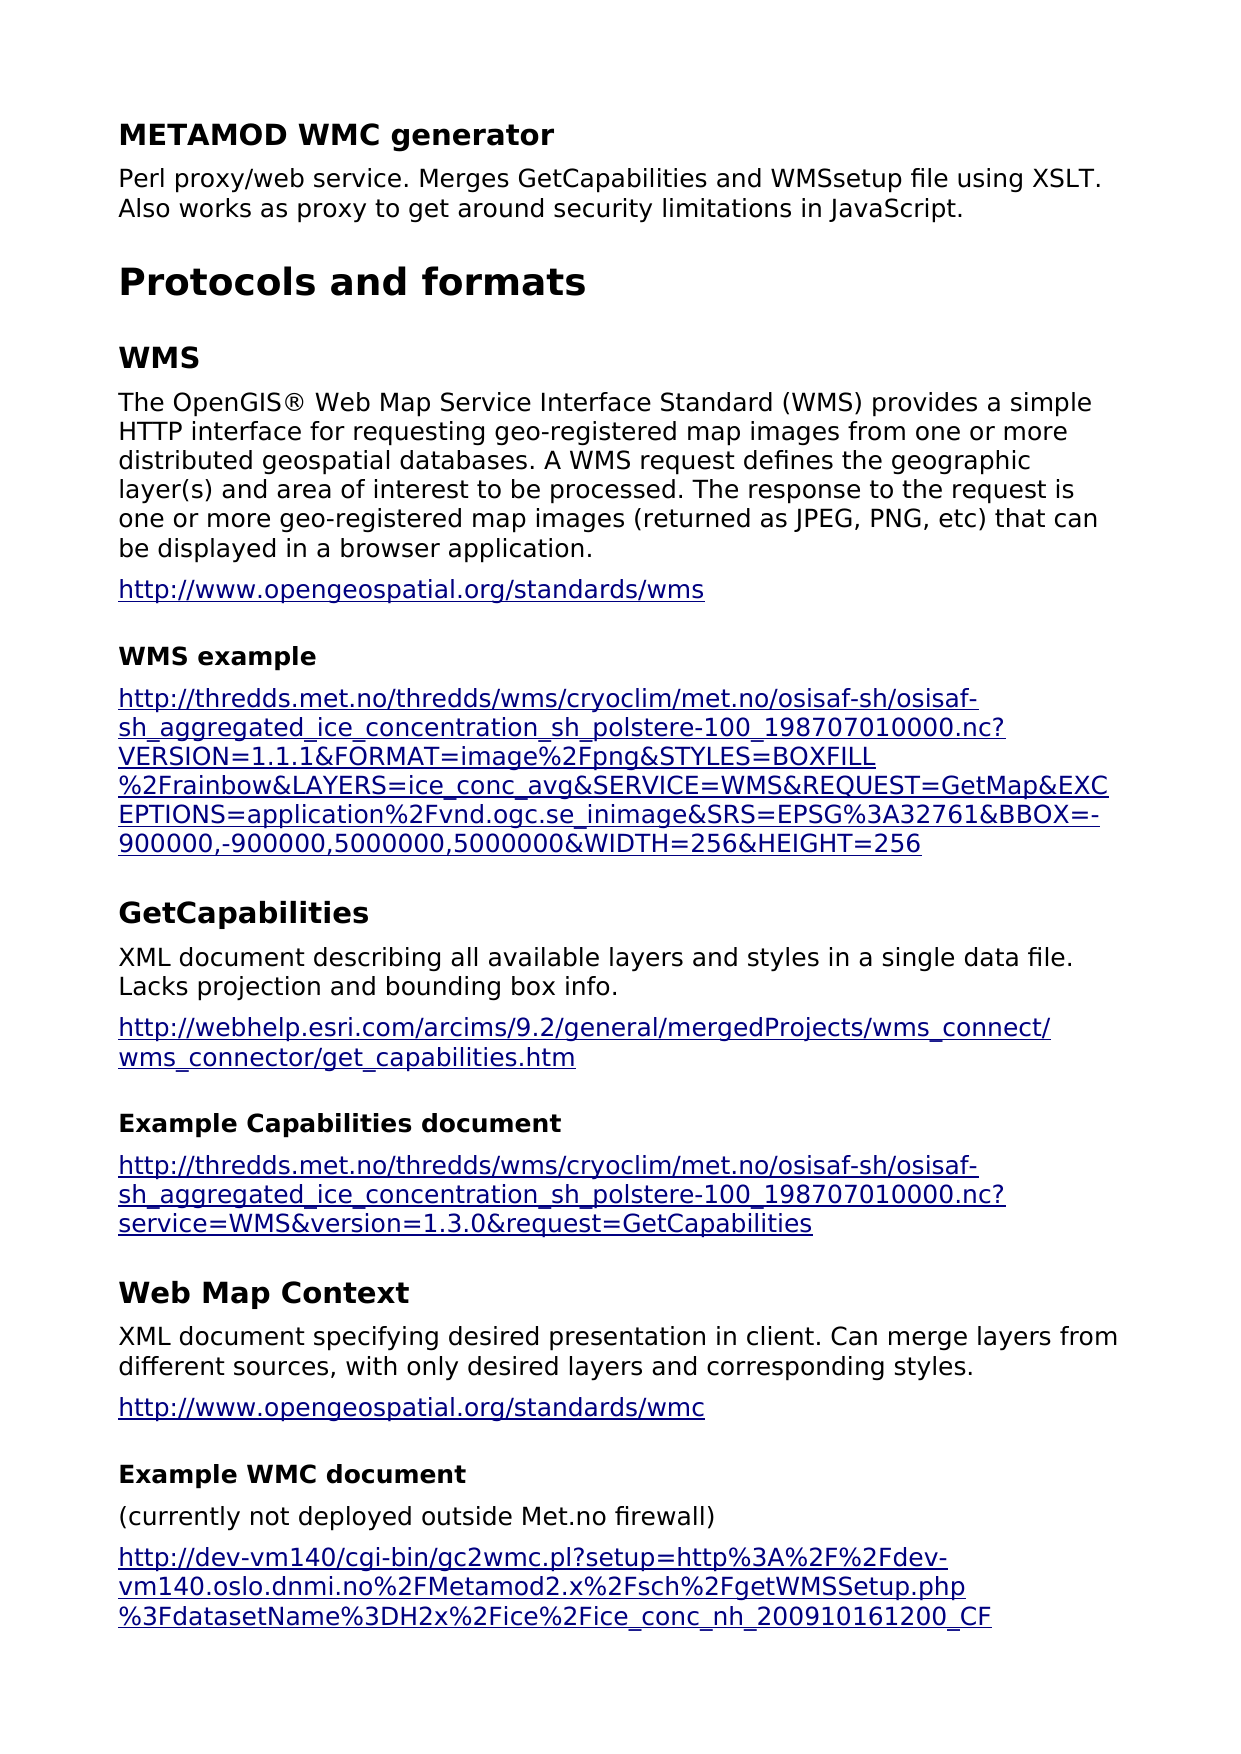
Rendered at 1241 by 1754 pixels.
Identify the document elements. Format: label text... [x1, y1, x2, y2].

text (currently not deployed outside Met.no firewall) [118, 1502, 1122, 1531]
subtitle Protocols and formats [118, 260, 1122, 304]
text http://thredds.met.no/thredds/wms/cryoclim/met.no/osisaf-sh/osisaf-sh_aggregated_ice_concentration_sh_polstere-100_198707010000.nc?service=WMS&version=1.3.0&request=GetCapabilities [118, 1151, 1122, 1239]
subtitle GetCapabilities [118, 896, 1122, 930]
text XML document describing all available layers and styles in a single data file. Lacks projection and bounding box info. [118, 943, 1122, 1001]
subtitle Web Map Context [118, 1276, 1122, 1310]
text http://dev-vm140/cgi-bin/gc2wmc.pl?setup=http%3A%2F%2Fdev-vm140.oslo.dnmi.no%2FMetamod2.x%2Fsch%2FgetWMSSetup.php%3FdatasetName%3DH2x%2Fice%2Fice_conc_nh_200910161200_CF [118, 1543, 1122, 1631]
text http://thredds.met.no/thredds/wms/cryoclim/met.no/osisaf-sh/osisaf-sh_aggregated_ice_concentration_sh_polstere-100_198707010000.nc?VERSION=1.1.1&FORMAT=image%2Fpng&STYLES=BOXFILL%2Frainbow&LAYERS=ice_conc_avg&SERVICE=WMS&REQUEST=GetMap&EXCEPTIONS=application%2Fvnd.ogc.se_inimage&SRS=EPSG%3A32761&BBOX=-900000,-900000,5000000,5000000&WIDTH=256&HEIGHT=256 [118, 684, 1122, 859]
subtitle METAMOD WMC generator [118, 118, 1122, 152]
text http://www.opengeospatial.org/standards/wms [118, 576, 1122, 605]
subtitle Example WMC document [118, 1460, 1122, 1489]
text Perl proxy/web service. Merges GetCapabilities and WMSsetup file using XSLT. Also works as proxy to get around security limitations in JavaScript. [118, 164, 1122, 223]
text http://webhelp.esri.com/arcims/9.2/general/mergedProjects/wms_connect/wms_connector/get_capabilities.htm [118, 1014, 1122, 1072]
subtitle WMS [118, 342, 1122, 376]
text XML document specifying desired presentation in client. Can merge layers from different sources, with only desired layers and corresponding styles. [118, 1323, 1122, 1381]
subtitle Example Capabilities document [118, 1109, 1122, 1139]
text The OpenGIS® Web Map Service Interface Standard (WMS) provides a simple HTTP interface for requesting geo-registered map images from one or more distributed geospatial databases. A WMS request defines the geographic layer(s) and area of interest to be processed. The response to the request is one or more geo-registered map images (returned as JPEG, PNG, etc) that can be displayed in a browser application. [118, 388, 1122, 563]
text http://www.opengeospatial.org/standards/wmc [118, 1393, 1122, 1423]
subtitle WMS example [118, 642, 1122, 671]
